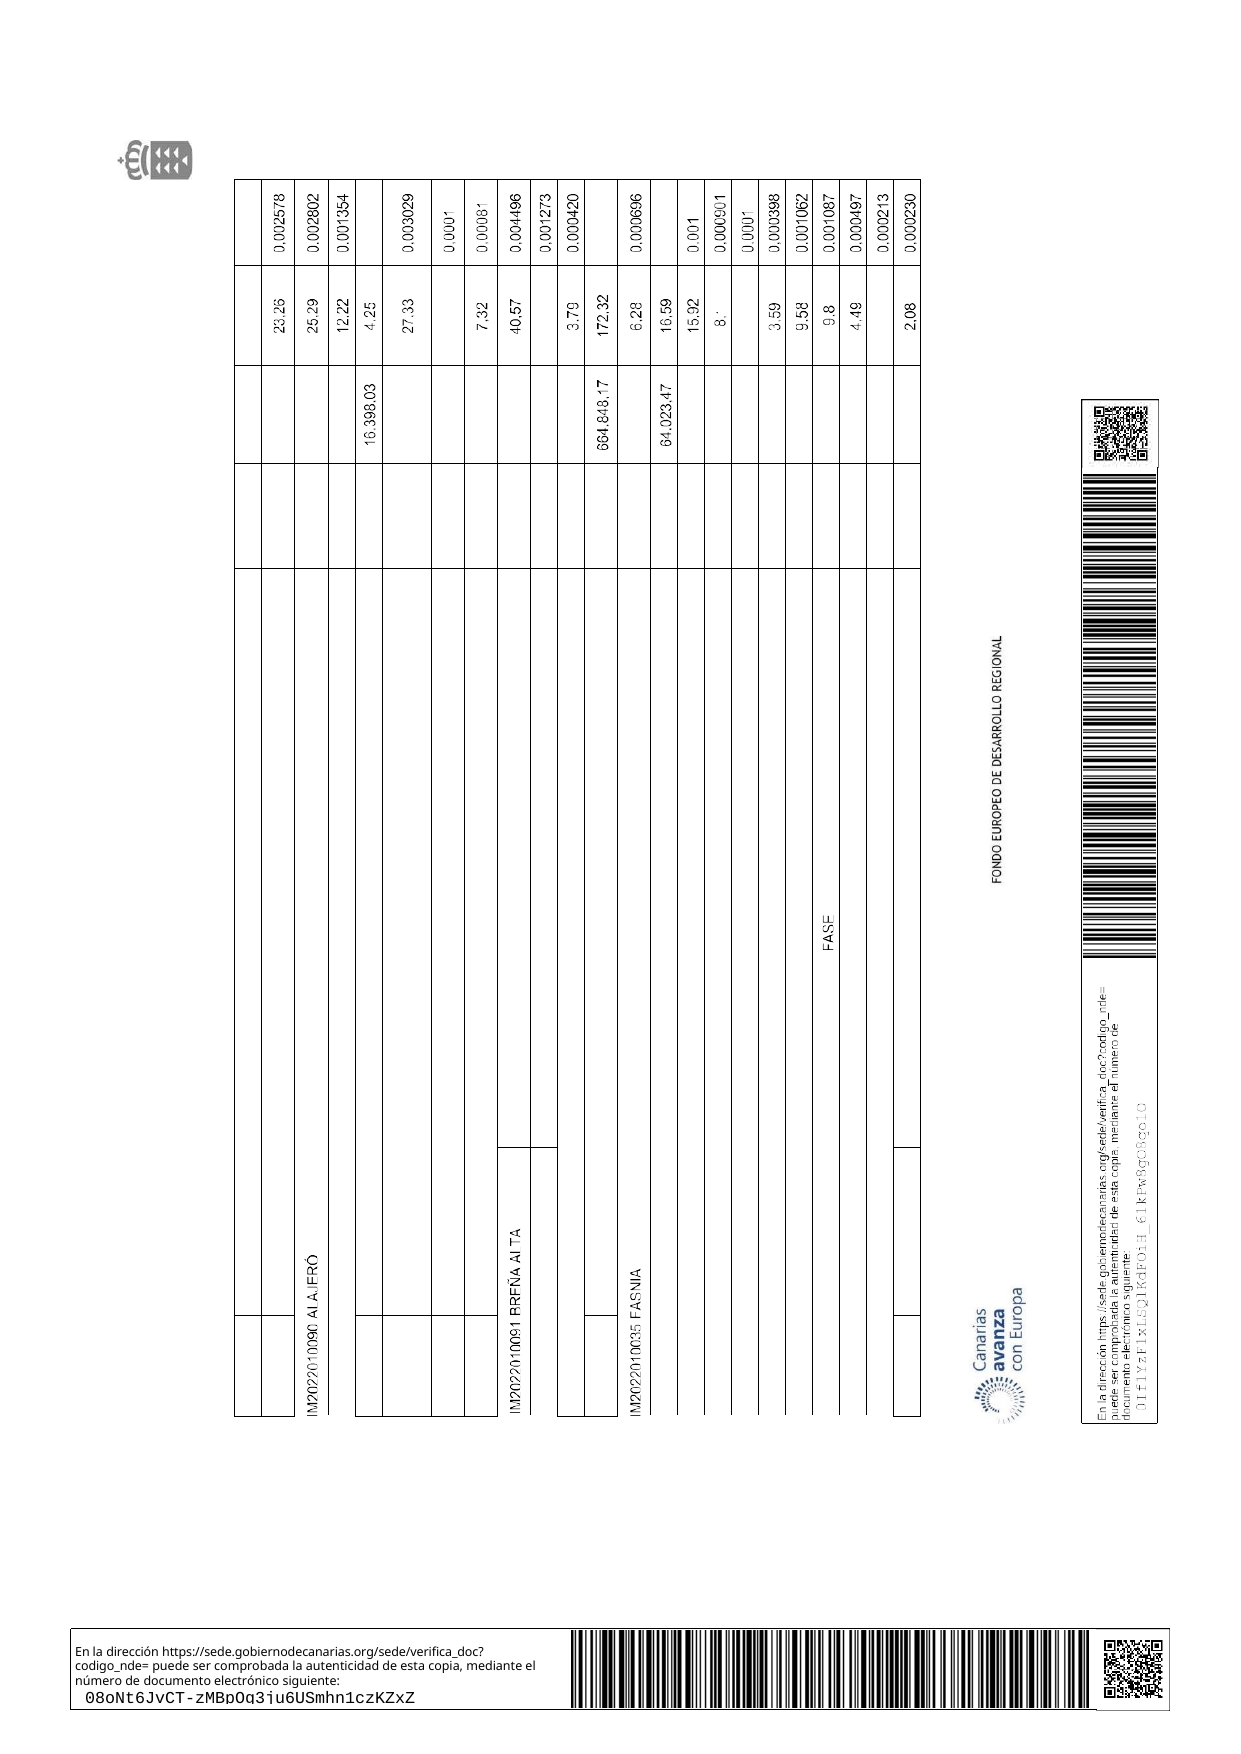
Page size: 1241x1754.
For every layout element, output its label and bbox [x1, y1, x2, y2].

picture [476, 204, 489, 252]
picture [307, 194, 319, 252]
picture [768, 194, 781, 252]
picture [1097, 987, 1150, 1420]
picture [510, 194, 522, 252]
picture [660, 384, 673, 446]
picture [539, 194, 552, 252]
picture [823, 305, 836, 325]
picture [687, 299, 700, 332]
picture [402, 194, 415, 252]
picture [630, 1268, 641, 1416]
picture [476, 303, 489, 330]
picture [714, 312, 727, 326]
picture [822, 915, 834, 950]
picture [402, 299, 415, 333]
picture [768, 303, 782, 330]
picture [714, 196, 727, 252]
picture [273, 194, 286, 252]
picture [571, 1630, 1089, 1708]
picture [687, 219, 700, 252]
picture [307, 299, 319, 333]
picture [507, 1228, 521, 1413]
picture [630, 303, 643, 330]
picture [630, 194, 643, 252]
picture [1083, 474, 1156, 958]
picture [364, 303, 377, 330]
picture [877, 194, 890, 252]
picture [510, 299, 522, 334]
picture [304, 1255, 318, 1416]
picture [567, 194, 580, 252]
picture [597, 295, 610, 336]
picture [1081, 399, 1159, 468]
picture [364, 384, 377, 445]
picture [117, 140, 193, 180]
picture [850, 303, 863, 330]
picture [337, 194, 349, 252]
picture [904, 303, 917, 330]
picture [597, 380, 610, 450]
picture [796, 303, 809, 330]
picture [967, 636, 1031, 1424]
picture [273, 299, 286, 333]
picture [443, 212, 456, 252]
picture [850, 194, 863, 252]
picture [1096, 1628, 1170, 1711]
picture [904, 194, 917, 252]
picture [823, 194, 836, 252]
picture [741, 212, 754, 252]
picture [796, 194, 808, 252]
picture [567, 303, 580, 330]
picture [337, 299, 349, 332]
picture [660, 299, 673, 332]
